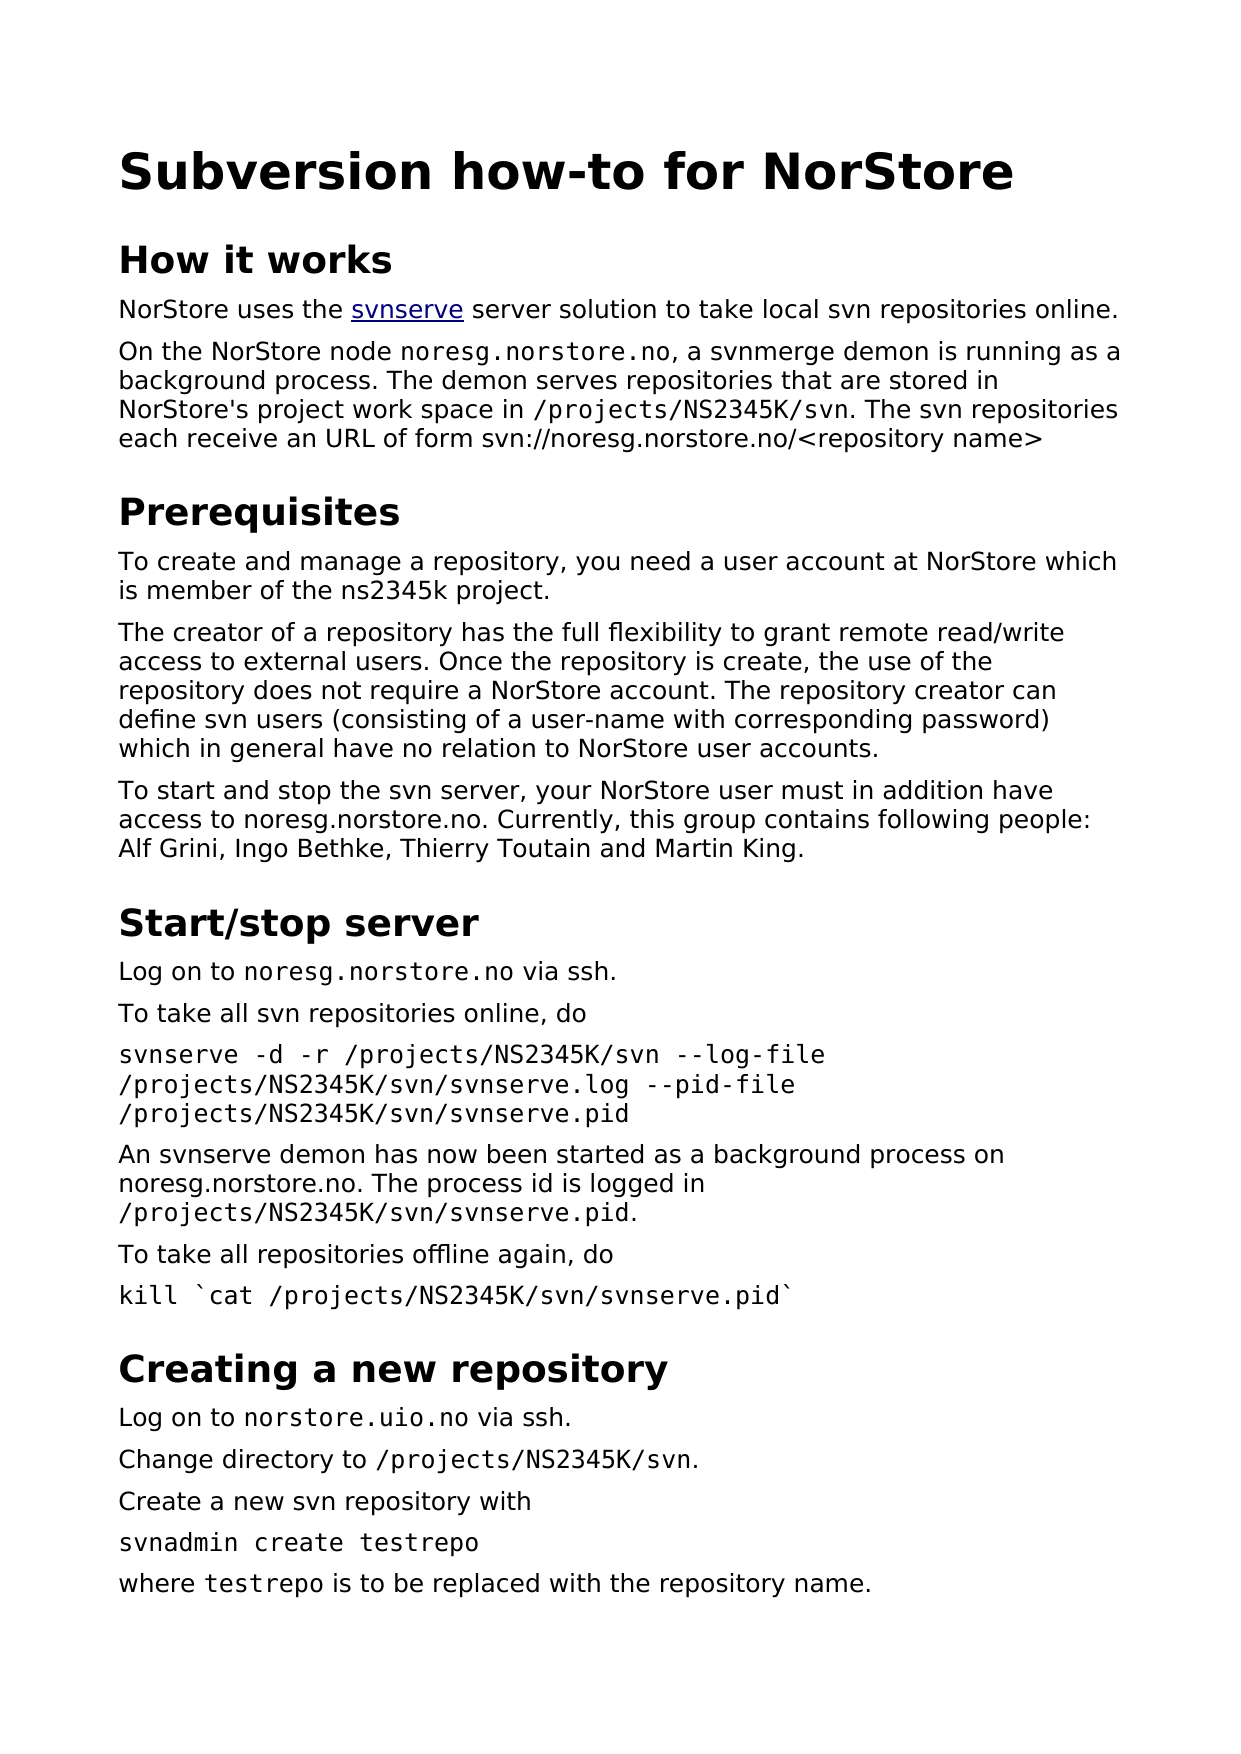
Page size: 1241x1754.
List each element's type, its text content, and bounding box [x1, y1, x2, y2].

text Log on to norstore.uio.no via ssh. [118, 1404, 1122, 1433]
text To start and stop the svn server, your NorStore user must in addition have access to noresg.norstore.no. Currently, this group contains following people: Alf Grini, Ingo Bethke, Thierry Toutain and Martin King. [118, 776, 1122, 864]
subtitle Creating a new repository [118, 1347, 1122, 1391]
text NorStore uses the svnserve server solution to take local svn repositories online. [118, 295, 1122, 324]
text Create a new svn repository with [118, 1487, 1122, 1516]
text An svnserve demon has now been started as a background process on noresg.norstore.no. The process id is logged in /projects/NS2345K/svn/svnserve.pid. [118, 1140, 1122, 1227]
subtitle Prerequisites [118, 491, 1122, 534]
text To take all repositories offline again, do [118, 1240, 1122, 1269]
text kill `cat /projects/NS2345K/svn/svnserve.pid` [118, 1282, 1122, 1311]
text To take all svn repositories online, do [118, 999, 1122, 1028]
text svnserve -d -r /projects/NS2345K/svn --log-file /projects/NS2345K/svn/svnserve.log --pid-file /projects/NS2345K/svn/svnserve.pid [118, 1041, 1122, 1128]
text svnadmin create testrepo [118, 1529, 1122, 1558]
text To create and manage a repository, you need a user account at NorStore which is member of the ns2345k project. [118, 547, 1122, 605]
text Change directory to /projects/NS2345K/svn. [118, 1445, 1122, 1474]
text Log on to noresg.norstore.no via ssh. [118, 957, 1122, 986]
text The creator of a repository has the full flexibility to grant remote read/write access to external users. Once the repository is create, the use of the repository does not require a NorStore account. The repository creator can define svn users (consisting of a user-name with corresponding password) which in general have no relation to NorStore user accounts. [118, 618, 1122, 764]
text On the NorStore node noresg.norstore.no, a svnmerge demon is running as a background process. The demon serves repositories that are stored in NorStore's project work space in /projects/NS2345K/svn. The svn repositories each receive an URL of form svn://noresg.norstore.no/<repository name> [118, 337, 1122, 453]
text where testrepo is to be replaced with the repository name. [118, 1569, 1122, 1599]
subtitle Subversion how-to for NorStore [118, 143, 1122, 201]
subtitle Start/stop server [118, 901, 1122, 945]
subtitle How it works [118, 239, 1122, 282]
